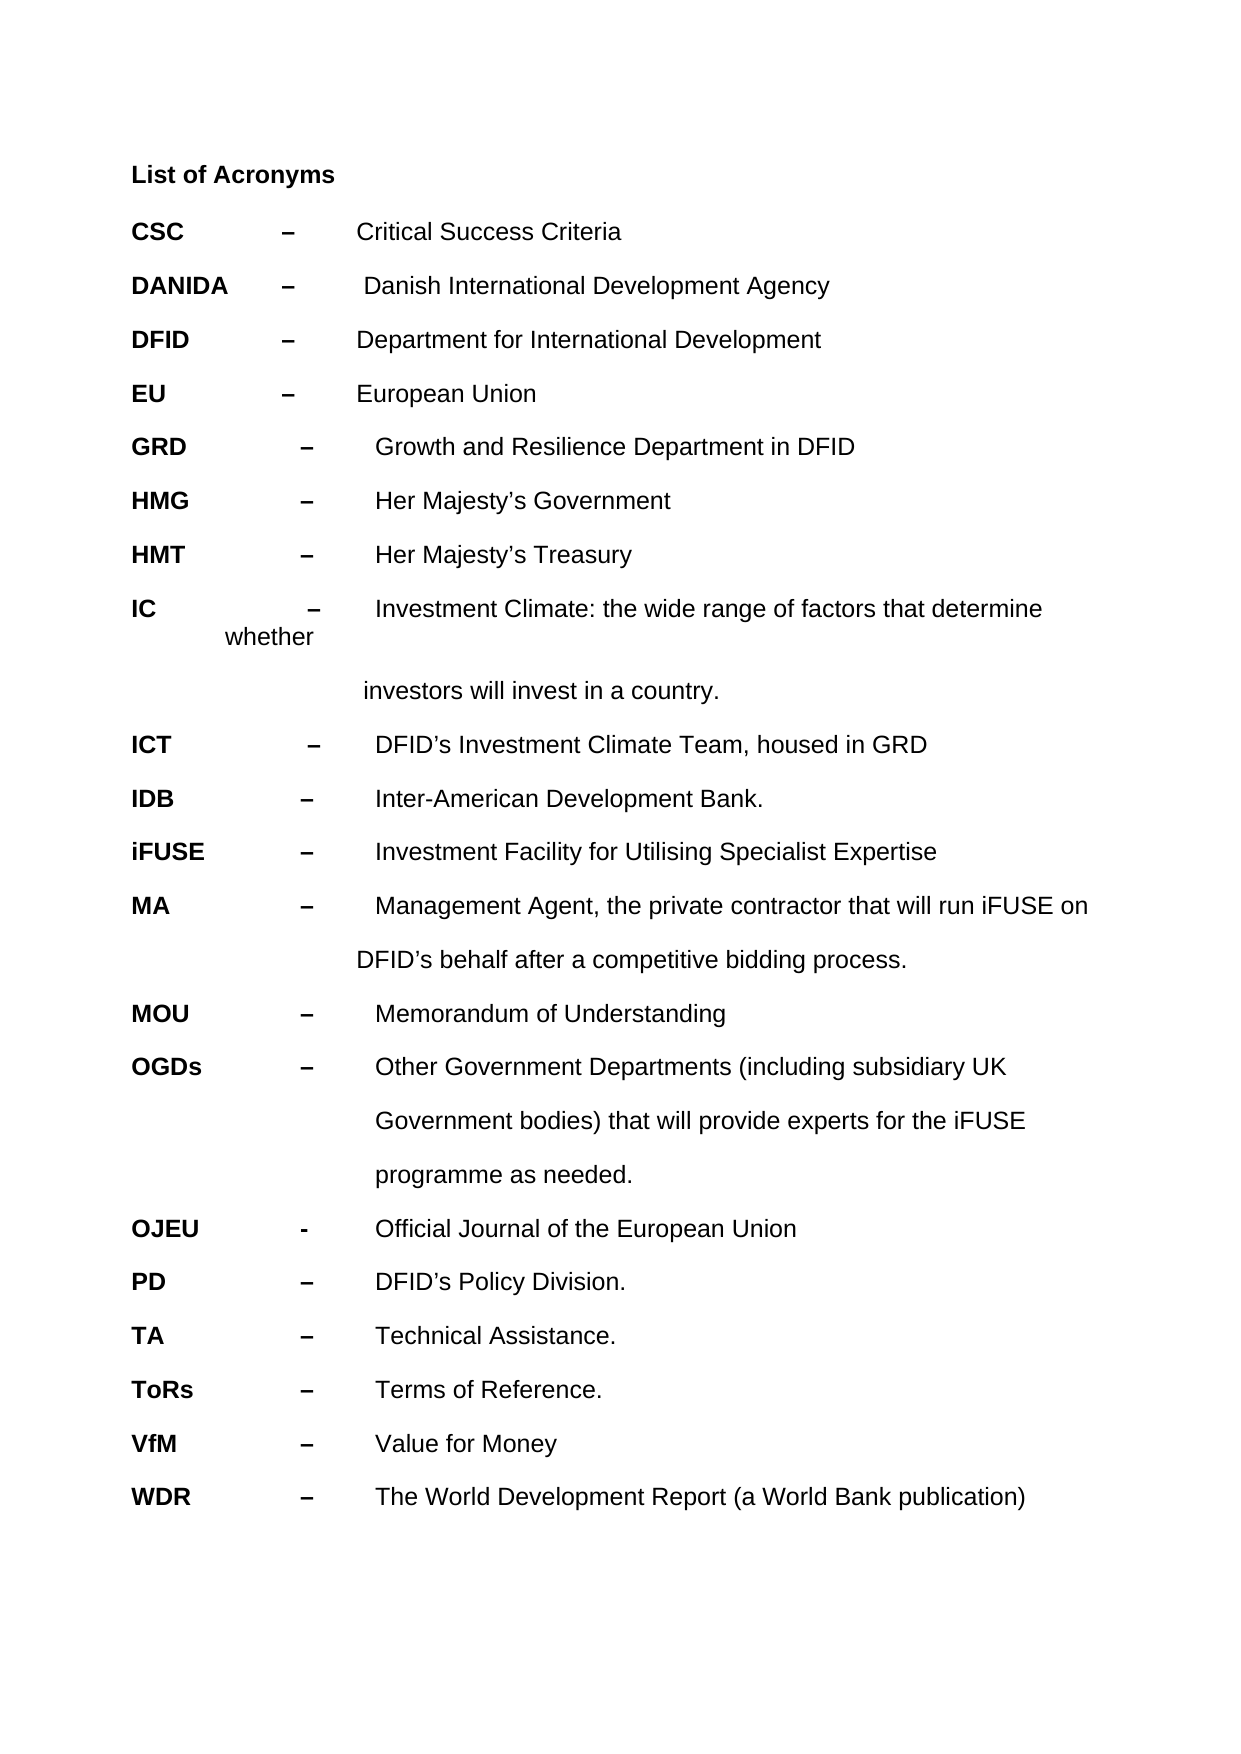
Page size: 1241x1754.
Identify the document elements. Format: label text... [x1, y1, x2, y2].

text ICT – DFID’s Investment Climate Team, housed in GRD [131, 730, 1125, 758]
text DANIDA – Danish International Development Agency [131, 271, 1125, 300]
text investors will invest in a country. [300, 676, 1125, 705]
text PD – DFID’s Policy Division. [131, 1267, 1125, 1296]
text IC – Investment Climate: the wide range of factors that determine whether [131, 593, 1125, 651]
text MOU – Memorandum of Understanding [131, 998, 1125, 1027]
text VfM – Value for Money [131, 1428, 1125, 1457]
text programme as needed. [131, 1160, 1125, 1188]
text OGDs – Other Government Departments (including subsidiary UK [131, 1052, 1125, 1081]
text EU – European Union [131, 378, 1125, 407]
text HMG – Her Majesty’s Government [131, 486, 1125, 515]
text iFUSE – Investment Facility for Utilising Specialist Expertise [131, 837, 1125, 866]
text OJEU - Official Journal of the European Union [131, 1213, 1125, 1242]
text CSC – Critical Success Criteria [131, 217, 1125, 246]
text DFID’s behalf after a competitive bidding process. [300, 945, 1125, 973]
text GRD – Growth and Resilience Department in DFID [131, 432, 1125, 461]
text TA – Technical Assistance. [131, 1321, 1125, 1350]
text WDR – The World Development Report (a World Bank publication) [131, 1482, 1125, 1511]
text MA – Management Agent, the private contractor that will run iFUSE on [131, 891, 1125, 920]
text HMT – Her Majesty’s Treasury [131, 540, 1125, 568]
text List of Acronyms [131, 160, 1125, 188]
text DFID – Department for International Development [131, 325, 1125, 353]
text ToRs – Terms of Reference. [131, 1375, 1125, 1403]
text IDB – Inter-American Development Bank. [131, 783, 1125, 812]
text Government bodies) that will provide experts for the iFUSE [131, 1106, 1125, 1135]
